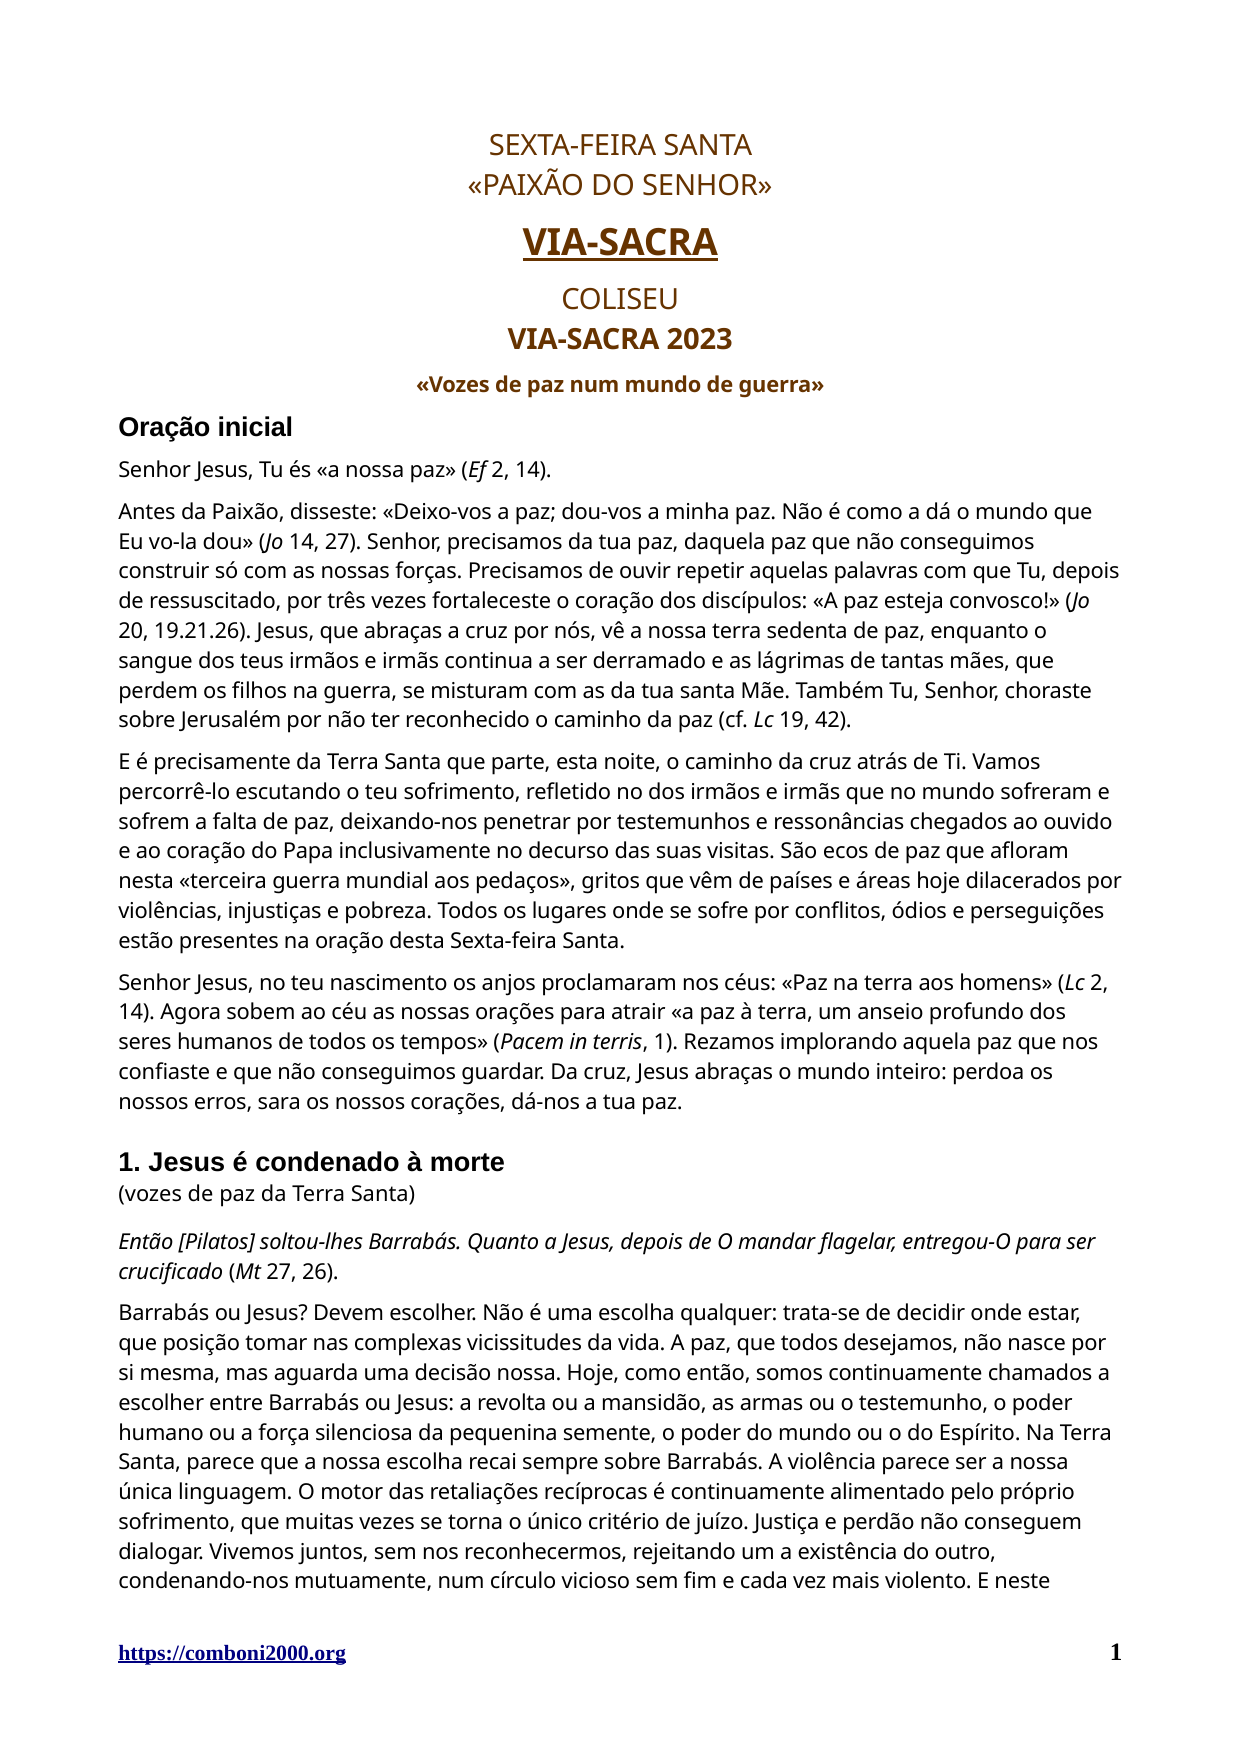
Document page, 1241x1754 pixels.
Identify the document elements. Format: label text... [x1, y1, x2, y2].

text Antes da Paixão, disseste: «Deixo-vos a paz; dou-vos a minha paz. Não é como a dá o mundo que Eu vo-la dou» (Jo 14, 27). Senhor, precisamos da tua paz, daquela paz que não conseguimos construir só com as nossas forças. Precisamos de ouvir repetir aquelas palavras com que Tu, depois de ressuscitado, por três vezes fortaleceste o coração dos discípulos: «A paz esteja convosco!» (Jo 20, 19.21.26). Jesus, que abraças a cruz por nós, vê a nossa terra sedenta de paz, enquanto o sangue dos teus irmãos e irmãs continua a ser derramado e as lágrimas de tantas mães, que perdem os filhos na guerra, se misturam com as da tua santa Mãe. Também Tu, Senhor, choraste sobre Jerusalém por não ter reconhecido o caminho da paz (cf. Lc 19, 42). [118, 496, 1122, 734]
text E é precisamente da Terra Santa que parte, esta noite, o caminho da cruz atrás de Ti. Vamos percorrê-lo escutando o teu sofrimento, refletido no dos irmãos e irmãs que no mundo sofreram e sofrem a falta de paz, deixando-nos penetrar por testemunhos e ressonâncias chegados ao ouvido e ao coração do Papa inclusivamente no decurso das suas visitas. São ecos de paz que afloram nesta «terceira guerra mundial aos pedaços», gritos que vêm de países e áreas hoje dilacerados por violências, injustiças e pobreza. Todos os lugares onde se sofre por conflitos, ódios e perseguições estão presentes na oração desta Sexta-feira Santa. [118, 746, 1122, 955]
subtitle Oração inicial [118, 411, 1122, 442]
subtitle 1. Jesus é condenado à morte (vozes de paz da Terra Santa) [118, 1146, 1122, 1207]
text Então [Pilatos] soltou-lhes Barrabás. Quanto a Jesus, depois de O mandar flagelar, entregou-O para ser crucificado (Mt 27, 26). [118, 1226, 1122, 1286]
text Senhor Jesus, Tu és «a nossa paz» (Ef 2, 14). [118, 454, 1122, 484]
text Senhor Jesus, no teu nascimento os anjos proclamaram nos céus: «Paz na terra aos homens» (Lc 2, 14). Agora sobem ao céu as nossas orações para atrair «a paz à terra, um anseio profundo dos seres humanos de todos os tempos» (Pacem in terris, 1). Rezamos implorando aquela paz que nos confiaste e que não conseguimos guardar. Da cruz, Jesus abraças o mundo inteiro: perdoa os nossos erros, sara os nossos corações, dá-nos a tua paz. [118, 967, 1122, 1116]
text SEXTA-FEIRA SANTA «PAIXÃO DO SENHOR» [118, 124, 1122, 203]
text «Vozes de paz num mundo de guerra» [118, 369, 1122, 399]
text COLISEU VIA-SACRA 2023 [118, 278, 1122, 358]
text VIA-SACRA [118, 215, 1122, 266]
text Barrabás ou Jesus? Devem escolher. Não é uma escolha qualquer: trata-se de decidir onde estar, que posição tomar nas complexas vicissitudes da vida. A paz, que todos desejamos, não nasce por si mesma, mas aguarda uma decisão nossa. Hoje, como então, somos continuamente chamados a escolher entre Barrabás ou Jesus: a revolta ou a mansidão, as armas ou o testemunho, o poder humano ou a força silenciosa da pequenina semente, o poder do mundo ou o do Espírito. Na Terra Santa, parece que a nossa escolha recai sempre sobre Barrabás. A violência parece ser a nossa única linguagem. O motor das retaliações recíprocas é continuamente alimentado pelo próprio sofrimento, que muitas vezes se torna o único critério de juízo. Justiça e perdão não conseguem dialogar. Vivemos juntos, sem nos reconhecermos, rejeitando um a existência do outro, condenando-nos mutuamente, num círculo vicioso sem fim e cada vez mais violento. E neste [118, 1297, 1122, 1595]
